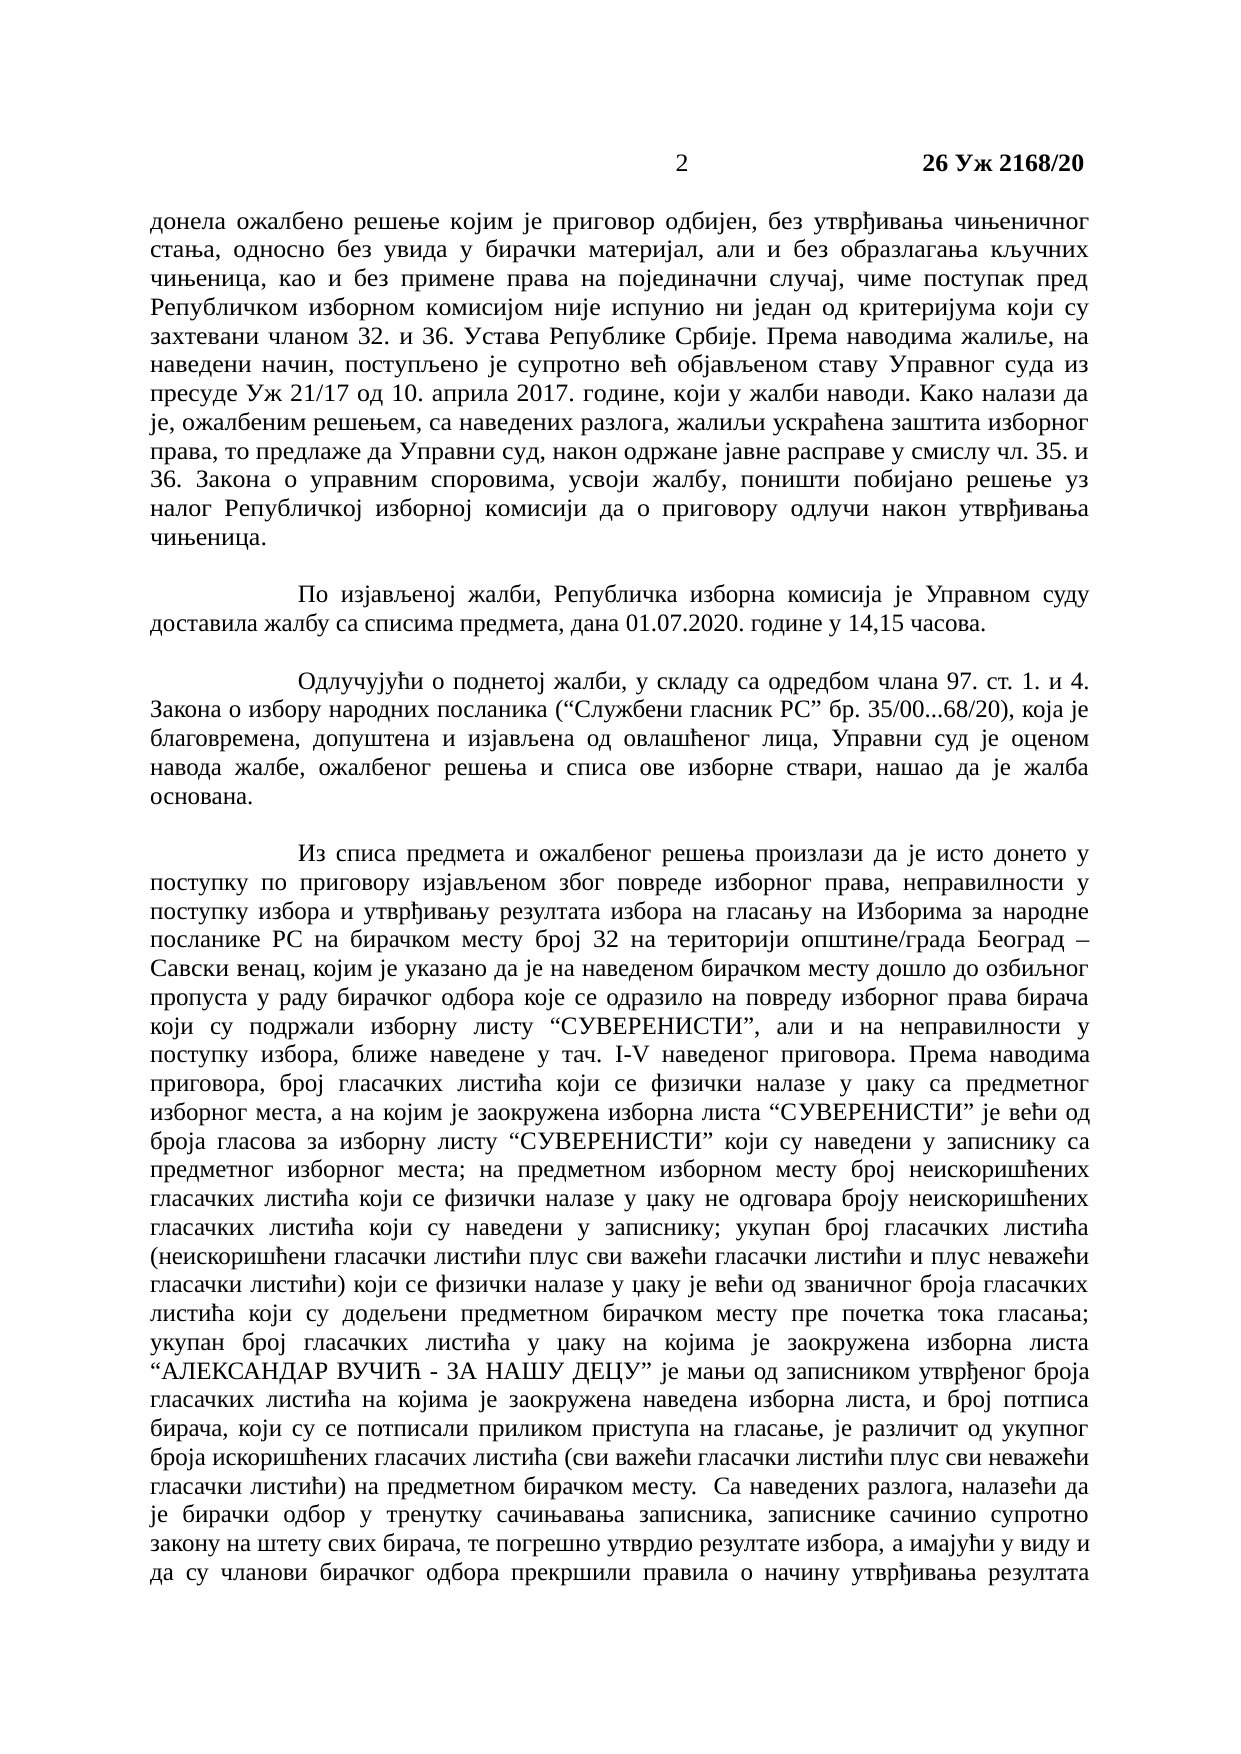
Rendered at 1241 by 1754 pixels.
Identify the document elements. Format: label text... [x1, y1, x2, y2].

text донела ожалбено решење којим је приговор одбијен, без утврђивања чињеничног стања, односно без увида у бирачки материјал, али и без образлагања кључних чињеница, као и без примене права на појединачни случај, чиме поступак пред Републичком изборном комисијом није испунио ни један од критеријума који су захтевани чланом 32. и 36. Устава Републике Србије. Према наводима жалиље, на наведени начин, поступљено је супротно већ објављеном ставу Управног суда из пресуде Уж 21/17 од 10. априла 2017. године, који у жалби наводи. Како налази да је, ожалбеним решењем, са наведених разлога, жалиљи ускраћена заштита изборног права, то предлаже да Управни суд, након одржане јавне расправе у смислу чл. 35. и 36. Закона о управним споровима, усвоји жалбу, поништи побијано решење уз налог Републичкој изборној комисији да о приговору одлучи након утврђивања чињеница. [150, 206, 1090, 551]
text Из списа предмета и ожалбеног решења произлази да је исто донето у поступку по приговору изјављеном због повреде изборног права, неправилности у поступку избора и утврђивању резултата избора на гласању на Изборима за народне посланике РС на бирачком месту број 32 на територији општине/града Београд – Савски венац, којим је указано да је на наведеном бирачком месту дошло до озбиљног пропуста у раду бирачког одбора које се одразило на повреду изборног права бирача који су подржали изборну листу “СУВЕРЕНИСТИ”, али и на неправилности у поступку избора, ближе наведене у тач. I-V наведеног приговора. Према наводима приговора, број гласачких листића који се физички налазе у џаку са предметног изборног места, а на којим је заокружена изборна листа “СУВЕРЕНИСТИ” је већи од броја гласова за изборну листу “СУВЕРЕНИСТИ” који су наведени у записнику са предметног изборног места; на предметном изборном месту број неискоришћених гласачких листића који се физички налазе у џаку не одговара броју неискоришћених гласачких листића који су наведени у записнику; укупан број гласачких листића (неискоришћени гласачки листићи плус сви важећи гласачки листићи и плус неважећи гласачки листићи) који се физички налазе у џаку је већи од званичног броја гласачких листића који су додељени предметном бирачком месту пре почетка тока гласања; укупан број гласачких листића у џаку на којима је заокружена изборна листа “АЛЕКСАНДАР ВУЧИЋ - ЗА НАШУ ДЕЦУ” је мањи од записником утврђеног броја гласачких листића на којима је заокружена наведена изборна листа, и број потписа бирача, који су се потписали приликом приступа на гласање, је различит од укупног броја искоришћених гласачих листића (сви важећи гласачки листићи плус сви неважећи гласачки листићи) на предметном бирачком месту. Са наведених разлога, налазећи да је бирачки одбор у тренутку сачињавања записника, записнике сачинио супротно закону на штету свих бирача, те погрешно утврдио резултате избора, а имајући у виду и да су чланови бирачког одбора прекршили правила о начину утврђивања резултата [150, 838, 1090, 1586]
text По изјављеној жалби, Републичка изборна комисија је Управном суду доставила жалбу са списима предмета, дана 01.07.2020. године у 14,15 часова. [150, 579, 1090, 637]
text Одлучујући о поднетој жалби, у складу са одредбом члана 97. ст. 1. и 4. Закона о избору народних посланика (“Службени гласник РС” бр. 35/00...68/20), која је благовремена, допуштена и изјављена од овлашћеног лица, Управни суд је оценом навода жалбе, ожалбеног решења и списа ове изборне ствари, нашао да је жалба основана. [150, 666, 1090, 809]
